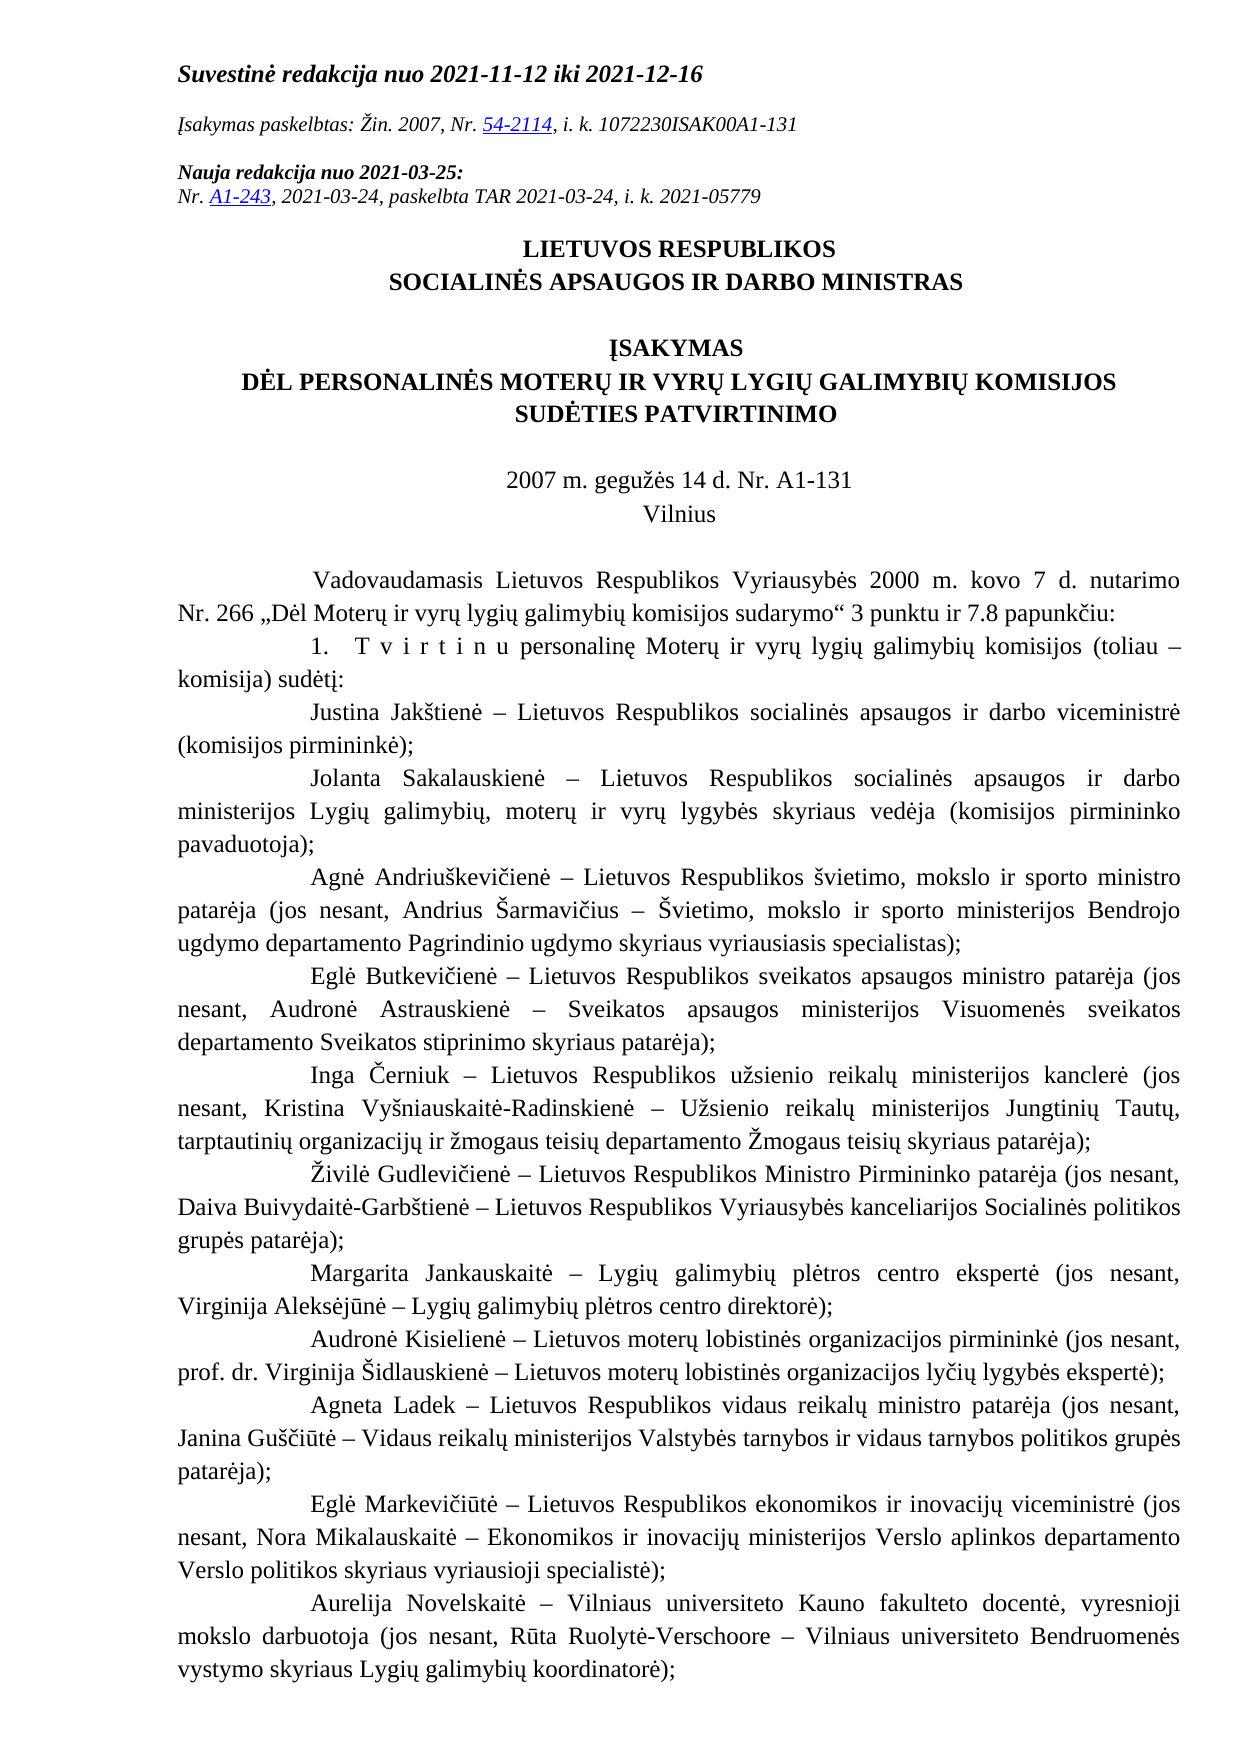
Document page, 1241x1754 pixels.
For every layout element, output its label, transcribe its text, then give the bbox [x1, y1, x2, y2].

text Suvestinė redakcija nuo 2021-11-12 iki 2021-12-16 [177, 59, 1181, 88]
text Nr. A1-243, 2021-03-24, paskelbta TAR 2021-03-24, i. k. 2021-05779 [177, 184, 1181, 208]
text DĖL PERSONALINĖS MOTERŲ IR VYRŲ LYGIŲ GALIMYBIŲ KOMISIJOS SUDĖTIES PATVIRTINIMO [177, 367, 1181, 428]
text Inga Černiuk – Lietuvos Respublikos užsienio reikalų ministerijos kanclerė (jos nesant, Kristina Vyšniauskaitė-Radinskienė – Užsienio reikalų ministerijos Jungtinių Tautų, tarptautinių organizacijų ir žmogaus teisių departamento Žmogaus teisių skyriaus patarėja); [177, 1060, 1181, 1155]
text Eglė Markevičiūtė – Lietuvos Respublikos ekonomikos ir inovacijų viceministrė (jos nesant, Nora Mikalauskaitė – Ekonomikos ir inovacijų ministerijos Verslo aplinkos departamento Verslo politikos skyriaus vyriausioji specialistė); [177, 1489, 1181, 1584]
text Jolanta Sakalauskienė – Lietuvos Respublikos socialinės apsaugos ir darbo ministerijos Lygių galimybių, moterų ir vyrų lygybės skyriaus vedėja (komisijos pirmininko pavaduotoja); [177, 763, 1181, 858]
text Aurelija Novelskaitė – Vilniaus universiteto Kauno fakulteto docentė, vyresnioji mokslo darbuotoja (jos nesant, Rūta Ruolytė-Verschoore – Vilniaus universiteto Bendruomenės vystymo skyriaus Lygių galimybių koordinatorė); [177, 1588, 1181, 1683]
text 1. T v i r t i n u personalinę Moterų ir vyrų lygių galimybių komisijos (toliau – komisija) sudėtį: [177, 631, 1181, 692]
text ĮSAKYMAS [177, 333, 1181, 362]
text Audronė Kisielienė – Lietuvos moterų lobistinės organizacijos pirmininkė (jos nesant, prof. dr. Virginija Šidlauskienė – Lietuvos moterų lobistinės organizacijos lyčių lygybės ekspertė); [177, 1324, 1181, 1386]
text Vadovaudamasis Lietuvos Respublikos Vyriausybės 2000 m. kovo 7 d. nutarimo Nr. 266 „Dėl Moterų ir vyrų lygių galimybių komisijos sudarymo“ 3 punktu ir 7.8 papunkčiu: [177, 565, 1181, 626]
text Nauja redakcija nuo 2021-03-25: [177, 160, 1181, 184]
text Živilė Gudlevičienė – Lietuvos Respublikos Ministro Pirmininko patarėja (jos nesant, Daiva Buivydaitė-Garbštienė – Lietuvos Respublikos Vyriausybės kanceliarijos Socialinės politikos grupės patarėja); [177, 1159, 1181, 1254]
text Agnė Andriuškevičienė – Lietuvos Respublikos švietimo, mokslo ir sporto ministro patarėja (jos nesant, Andrius Šarmavičius – Švietimo, mokslo ir sporto ministerijos Bendrojo ugdymo departamento Pagrindinio ugdymo skyriaus vyriausiasis specialistas); [177, 862, 1181, 957]
text LIETUVOS RESPUBLIKOS [177, 234, 1181, 263]
text 2007 m. gegužės 14 d. Nr. A1-131 Vilnius [177, 466, 1181, 527]
text Įsakymas paskelbtas: Žin. 2007, Nr. 54-2114, i. k. 1072230ISAK00A1-131 [177, 112, 1181, 136]
text Agneta Ladek – Lietuvos Respublikos vidaus reikalų ministro patarėja (jos nesant, Janina Guščiūtė – Vidaus reikalų ministerijos Valstybės tarnybos ir vidaus tarnybos politikos grupės patarėja); [177, 1390, 1181, 1485]
text SOCIALINĖS APSAUGOS IR DARBO MINISTRAS [177, 267, 1181, 296]
text Justina Jakštienė – Lietuvos Respublikos socialinės apsaugos ir darbo viceministrė (komisijos pirmininkė); [177, 697, 1181, 758]
text Eglė Butkevičienė – Lietuvos Respublikos sveikatos apsaugos ministro patarėja (jos nesant, Audronė Astrauskienė – Sveikatos apsaugos ministerijos Visuomenės sveikatos departamento Sveikatos stiprinimo skyriaus patarėja); [177, 961, 1181, 1056]
text Margarita Jankauskaitė – Lygių galimybių plėtros centro ekspertė (jos nesant, Virginija Aleksėjūnė – Lygių galimybių plėtros centro direktorė); [177, 1258, 1181, 1320]
